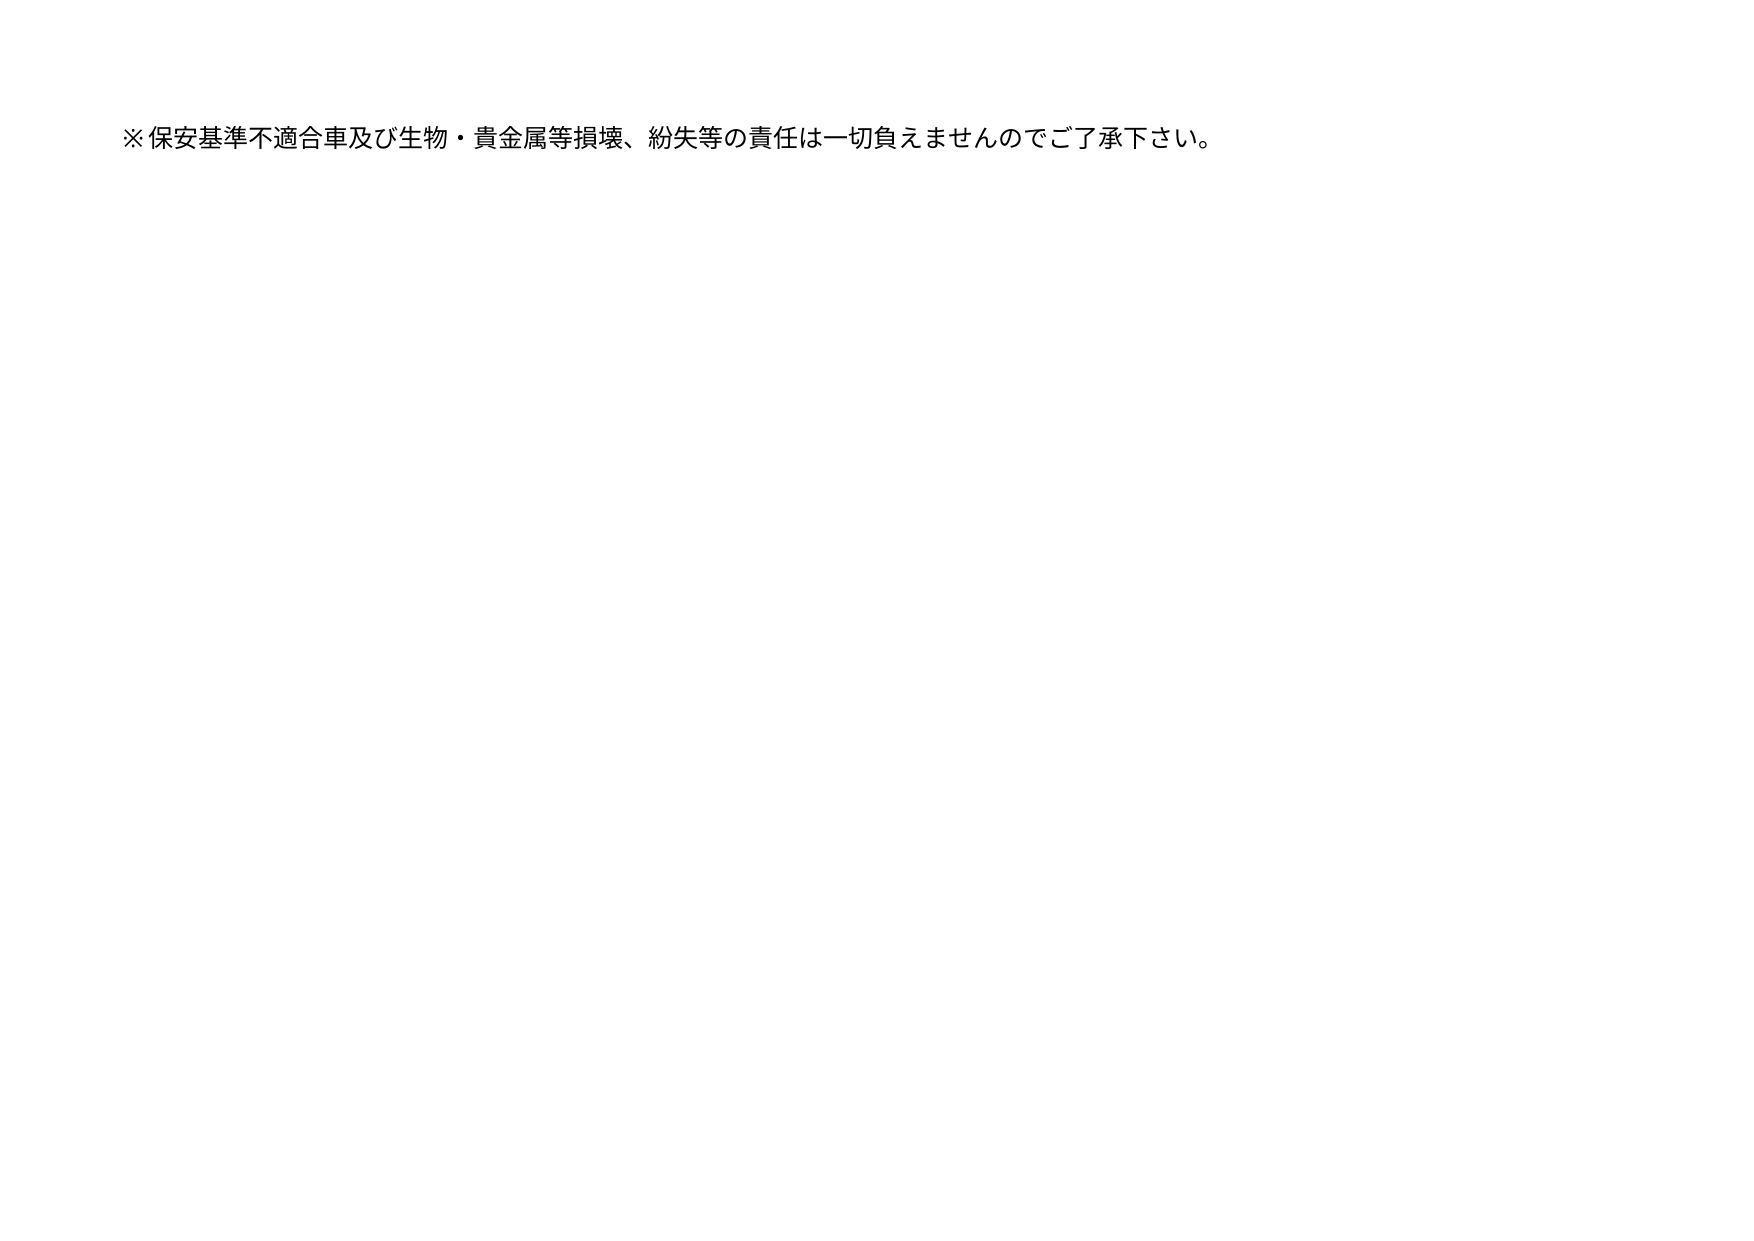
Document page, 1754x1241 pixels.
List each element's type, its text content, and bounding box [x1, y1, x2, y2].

text ※保安基準不適合車及び生物・貴金属等損壊、紛失等の責任は一切負えませんのでご了承下さい。 [118, 118, 1636, 154]
